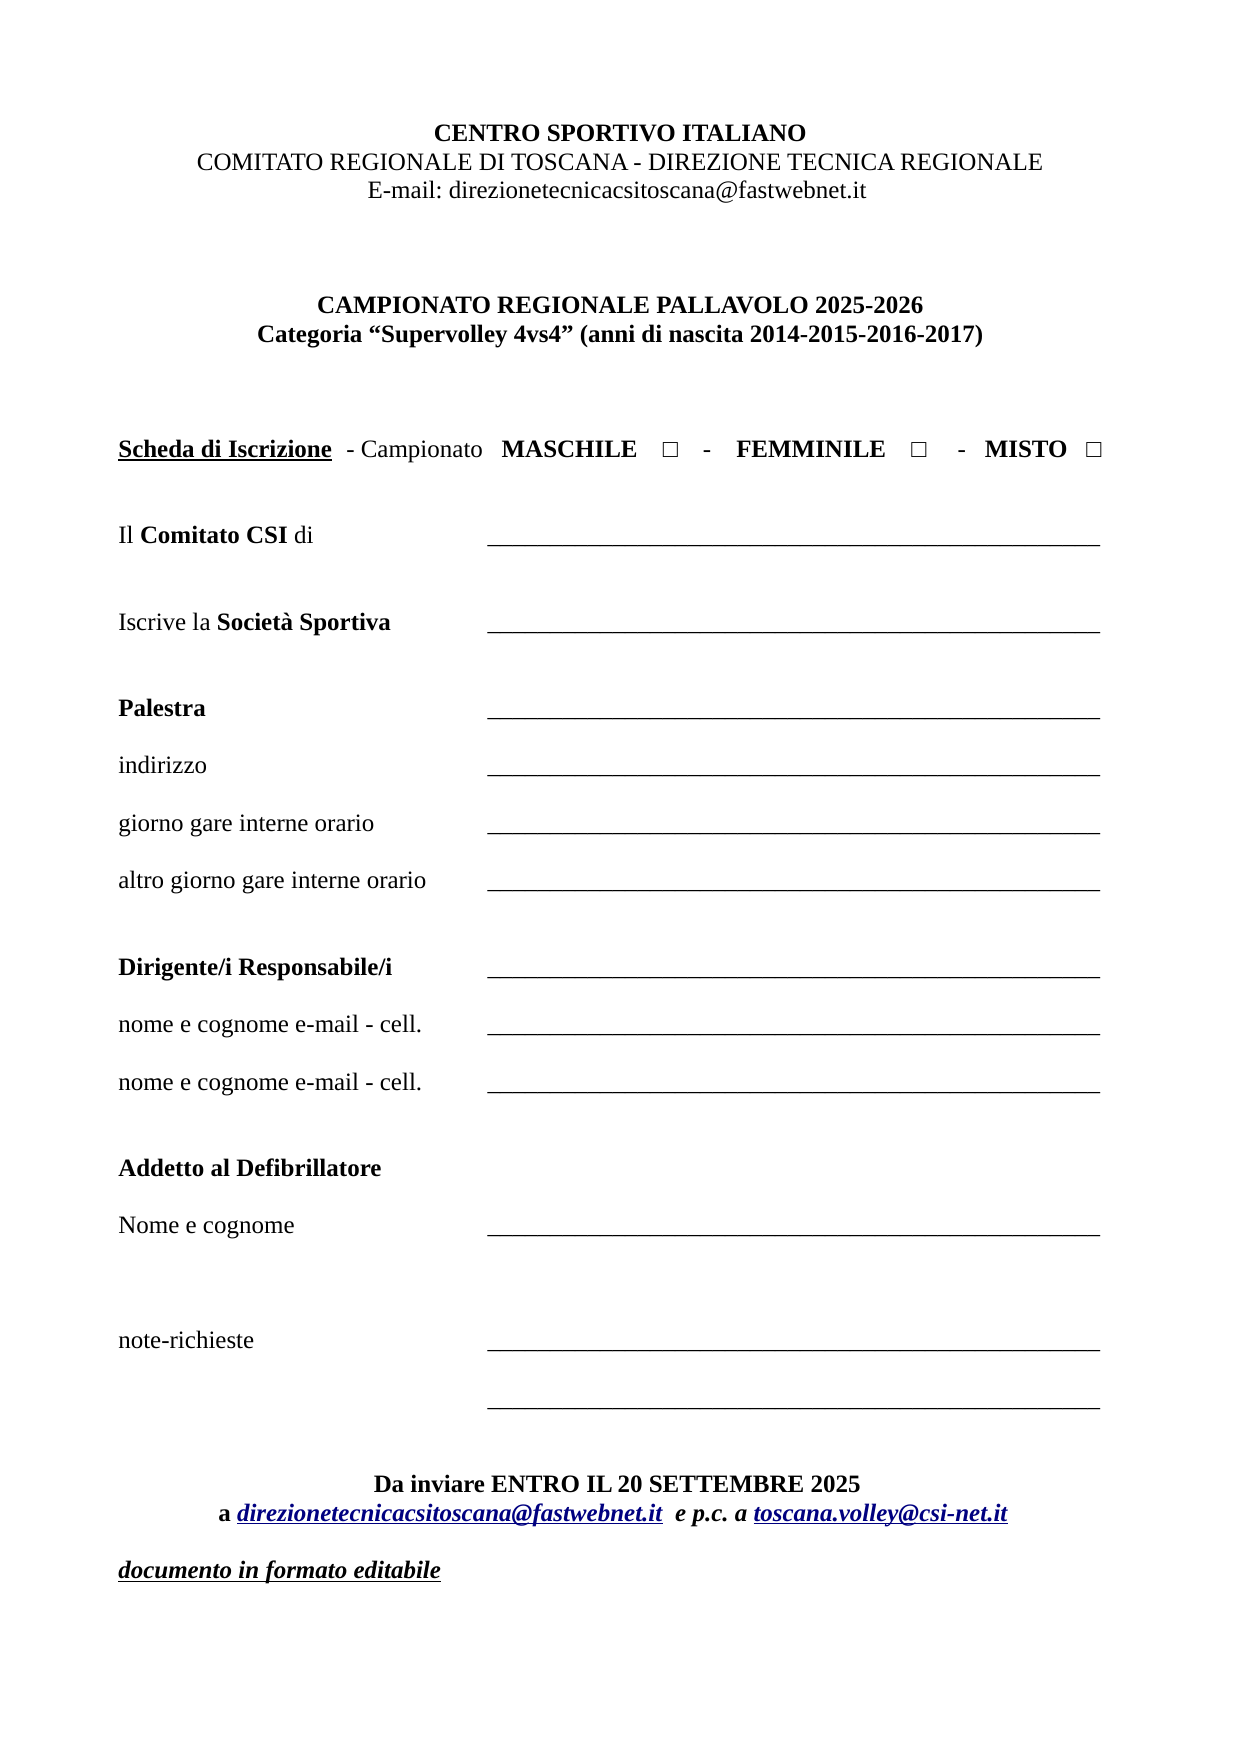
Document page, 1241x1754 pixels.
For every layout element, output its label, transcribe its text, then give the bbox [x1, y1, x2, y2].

text Il Comitato CSI di _________________________________________________ [118, 521, 1122, 549]
text note-richieste _________________________________________________ [118, 1326, 1122, 1354]
text altro giorno gare interne orario _________________________________________________ [118, 866, 1122, 894]
text Palestra _________________________________________________ [118, 693, 1122, 722]
text COMITATO REGIONALE DI TOSCANA - DIREZIONE TECNICA REGIONALE [118, 147, 1122, 176]
text giorno gare interne orario _________________________________________________ [118, 808, 1122, 837]
text nome e cognome e-mail - cell. _________________________________________________ [118, 1009, 1122, 1038]
text _________________________________________________ [118, 1383, 1122, 1412]
text Da inviare ENTRO IL 20 SETTEMBRE 2025 [118, 1469, 1122, 1498]
text documento in formato editabile [118, 1556, 1122, 1584]
text Scheda di Iscrizione - Campionato MASCHILE □ - FEMMINILE □ - MISTO □ [118, 434, 1122, 463]
text indirizzo _________________________________________________ [118, 751, 1122, 779]
text Categoria “Supervolley 4vs4” (anni di nascita 2014-2015-2016-2017) [118, 319, 1122, 348]
text Nome e cognome _________________________________________________ [118, 1211, 1122, 1239]
text CAMPIONATO REGIONALE PALLAVOLO 2025-2026 [118, 291, 1122, 319]
text E-mail: direzionetecnicacsitoscana@fastwebnet.it [118, 176, 1122, 204]
text Addetto al Defibrillatore [118, 1153, 1122, 1182]
text a direzionetecnicacsitoscana@fastwebnet.it e p.c. a toscana.volley@csi-net.it [118, 1498, 1122, 1527]
text Iscrive la Società Sportiva _________________________________________________ [118, 607, 1122, 636]
text nome e cognome e-mail - cell. _________________________________________________ [118, 1067, 1122, 1096]
text CENTRO SPORTIVO ITALIANO [118, 118, 1122, 147]
text Dirigente/i Responsabile/i _________________________________________________ [118, 952, 1122, 981]
